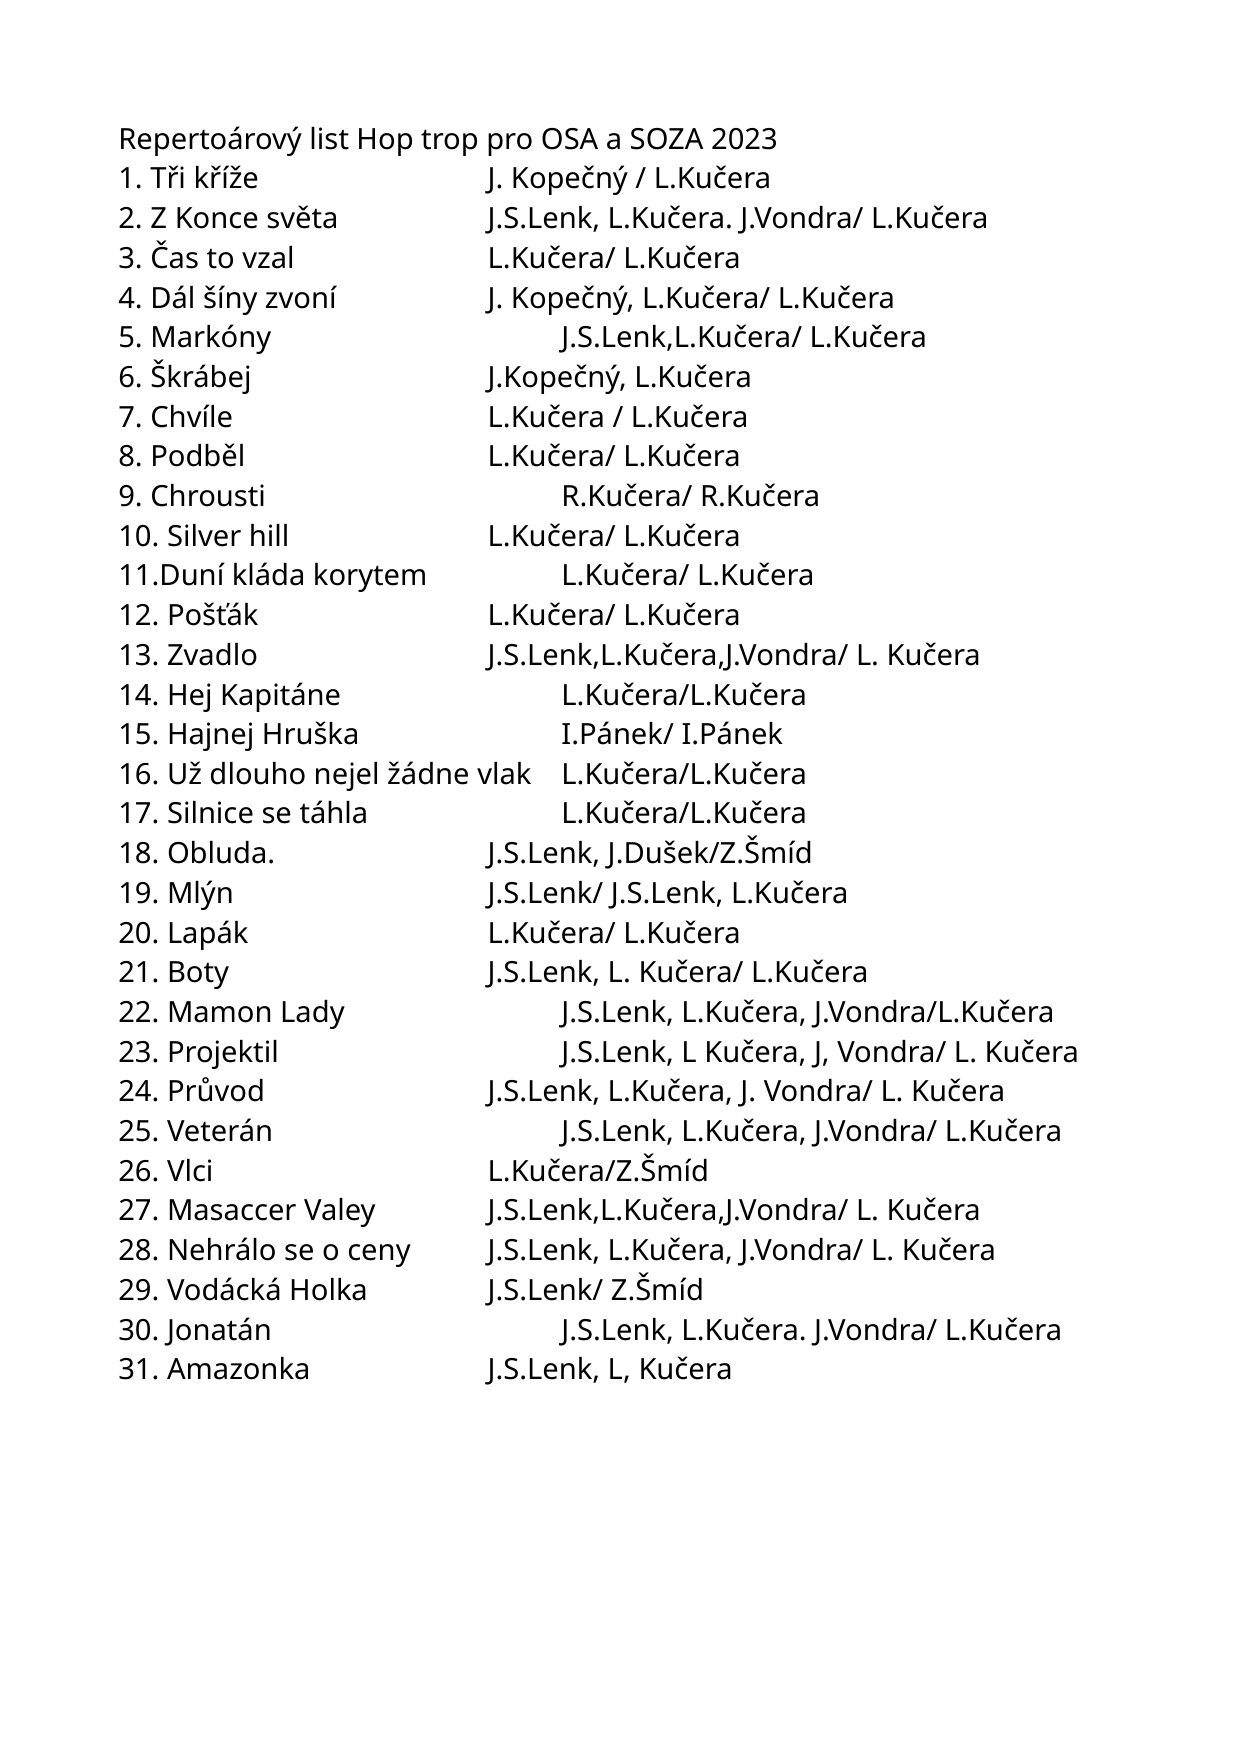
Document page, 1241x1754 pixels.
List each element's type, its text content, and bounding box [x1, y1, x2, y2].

text 16. Už dlouho nejel žádne vlak L.Kučera/L.Kučera [118, 753, 1122, 793]
text 25. Veterán J.S.Lenk, L.Kučera, J.Vondra/ L.Kučera [118, 1110, 1122, 1150]
text 19. Mlýn J.S.Lenk/ J.S.Lenk, L.Kučera [118, 872, 1122, 912]
text 14. Hej Kapitáne L.Kučera/L.Kučera [118, 674, 1122, 713]
text 17. Silnice se táhla L.Kučera/L.Kučera [118, 793, 1122, 832]
text 5. Markóny J.S.Lenk,L.Kučera/ L.Kučera [118, 317, 1122, 356]
text 24. Průvod J.S.Lenk, L.Kučera, J. Vondra/ L. Kučera [118, 1071, 1122, 1110]
text 1. Tři kříže J. Kopečný / L.Kučera [118, 158, 1122, 197]
text 9. Chrousti R.Kučera/ R.Kučera [118, 475, 1122, 515]
text 20. Lapák L.Kučera/ L.Kučera [118, 912, 1122, 952]
text 22. Mamon Lady J.S.Lenk, L.Kučera, J.Vondra/L.Kučera [118, 991, 1122, 1031]
text 11.Duní kláda korytem L.Kučera/ L.Kučera [118, 555, 1122, 594]
text 2. Z Konce světa J.S.Lenk, L.Kučera. J.Vondra/ L.Kučera [118, 197, 1122, 237]
text 30. Jonatán J.S.Lenk, L.Kučera. J.Vondra/ L.Kučera [118, 1309, 1122, 1348]
text 8. Podběl L.Kučera/ L.Kučera [118, 436, 1122, 475]
text 18. Obluda. J.S.Lenk, J.Dušek/Z.Šmíd [118, 832, 1122, 872]
text 28. Nehrálo se o ceny J.S.Lenk, L.Kučera, J.Vondra/ L. Kučera [118, 1229, 1122, 1269]
text 6. Škrábej J.Kopečný, L.Kučera [118, 356, 1122, 396]
text 26. Vlci L.Kučera/Z.Šmíd [118, 1150, 1122, 1190]
text 21. Boty J.S.Lenk, L. Kučera/ L.Kučera [118, 952, 1122, 991]
text 12. Pošťák L.Kučera/ L.Kučera [118, 594, 1122, 634]
text 15. Hajnej Hruška I.Pánek/ I.Pánek [118, 713, 1122, 753]
text 7. Chvíle L.Kučera / L.Kučera [118, 396, 1122, 436]
text Repertoárový list Hop trop pro OSA a SOZA 2023 [118, 118, 1122, 158]
text 27. Masaccer Valey J.S.Lenk,L.Kučera,J.Vondra/ L. Kučera [118, 1190, 1122, 1229]
text 4. Dál šíny zvoní J. Kopečný, L.Kučera/ L.Kučera [118, 277, 1122, 317]
text 29. Vodácká Holka J.S.Lenk/ Z.Šmíd [118, 1269, 1122, 1309]
text 10. Silver hill L.Kučera/ L.Kučera [118, 515, 1122, 555]
text 31. Amazonka J.S.Lenk, L, Kučera [118, 1348, 1122, 1388]
text 23. Projektil J.S.Lenk, L Kučera, J, Vondra/ L. Kučera [118, 1031, 1122, 1071]
text 3. Čas to vzal L.Kučera/ L.Kučera [118, 237, 1122, 277]
text 13. Zvadlo J.S.Lenk,L.Kučera,J.Vondra/ L. Kučera [118, 634, 1122, 674]
